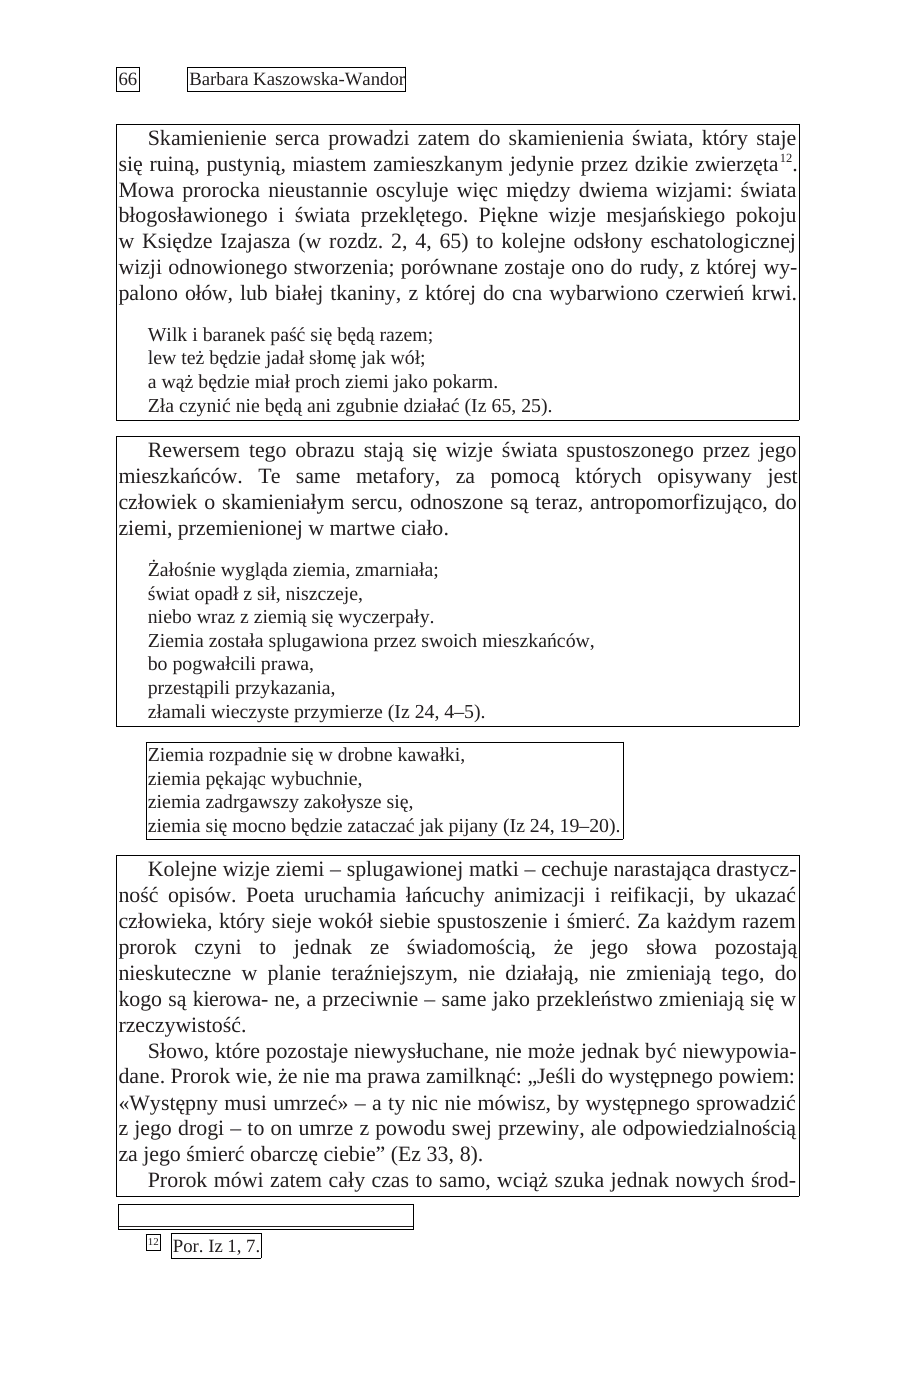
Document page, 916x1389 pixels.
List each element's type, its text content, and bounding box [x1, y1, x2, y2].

text złamali wieczyste przymierze (Iz 24, 4–5). [148, 700, 799, 723]
text Kolejne wizje ziemi – splugawionej matki – cechuje narastająca drastycz- ność opisów. Poeta uruchamia łańcuchy animizacji i reifikacji, by ukazać człowieka, który sieje wokół siebie spustoszenie i śmierć. Za każdym razem prorok czyni to jednak ze świadomością, że jego słowa pozostają nieskuteczne w planie teraźniejszym, nie działają, nie zmieniają tego, do kogo są kierowa- ne, a przeciwnie – same jako przekleństwo zmieniają się w rzeczywistość. [118, 856, 797, 1037]
text niebo wraz z ziemią się wyczerpały. [148, 605, 799, 628]
text a wąż będzie miał proch ziemi jako pokarm. [148, 370, 799, 393]
text Prorok mówi zatem cały czas to samo, wciąż szuka jednak nowych środ- ków wyrazu: stylu, figur, obrazów, brzmienia. Jego wezwanie najczęściej for- [118, 1167, 797, 1196]
text Słowo, które pozostaje niewysłuchane, nie może jednak być niewypowia- dane. Prorok wie, że nie ma prawa zamilknąć: „Jeśli do występnego powiem: [118, 1038, 797, 1089]
text ziemia się mocno będzie zataczać jak pijany (Iz 24, 19–20). [148, 814, 623, 837]
text ziemia zadrgawszy zakołysze się, [148, 790, 623, 813]
text Wilk i baranek paść się będą razem; lew też będzie jadał słomę jak wół; [148, 323, 441, 369]
text Por. Iz 1, 7. [173, 1234, 261, 1256]
text Rewersem tego obrazu stają się wizje świata spustoszonego przez jego mieszkańców. Te same metafory, za pomocą których opisywany jest człowiek o skamieniałym sercu, odnoszone są teraz, antropomorfizująco, do ziemi, przemienionej w martwe ciało. [118, 437, 797, 541]
text Ziemia rozpadnie się w drobne kawałki, ziemia pękając wybuchnie, [148, 743, 467, 789]
text «Występny musi umrzeć» – a ty nic nie mówisz, by występnego sprowadzić z jego drogi – to on umrze z powodu swej przewiny, ale odpowiedzialnością za jego śmierć obarczę ciebie” (Ez 33, 8). [118, 1089, 797, 1167]
text Zła czynić nie będą ani zgubnie działać (Iz 65, 25). [148, 394, 799, 416]
text 12 [148, 1236, 160, 1248]
text Żałośnie wygląda ziemia, zmarniała; świat opadł z sił, niszczeje, [148, 558, 441, 604]
text 66 [118, 68, 139, 89]
text przestąpili przykazania, [148, 676, 799, 699]
text Ziemia została splugawiona przez swoich mieszkańców, bo pogwałcili prawa, [148, 629, 613, 675]
text Skamienienie serca prowadzi zatem do skamienienia świata, który staje się ruiną, pustynią, miastem zamieszkanym jedynie przez dzikie zwierzęta12. Mowa prorocka nieustannie oscyluje więc między dwiema wizjami: świata błogosławionego i świata przeklętego. Piękne wizje mesjańskiego pokoju w Księdze Izajasza (w rozdz. 2, 4, 65) to kolejne odsłony eschatologicznej wizji odnowionego stworzenia; porównane zostaje ono do rudy, z której wy- palono ołów, lub białej tkaniny, z której do cna wybarwiono czerwień krwi. [118, 125, 797, 306]
text Barbara Kaszowska-Wandor [189, 68, 405, 89]
